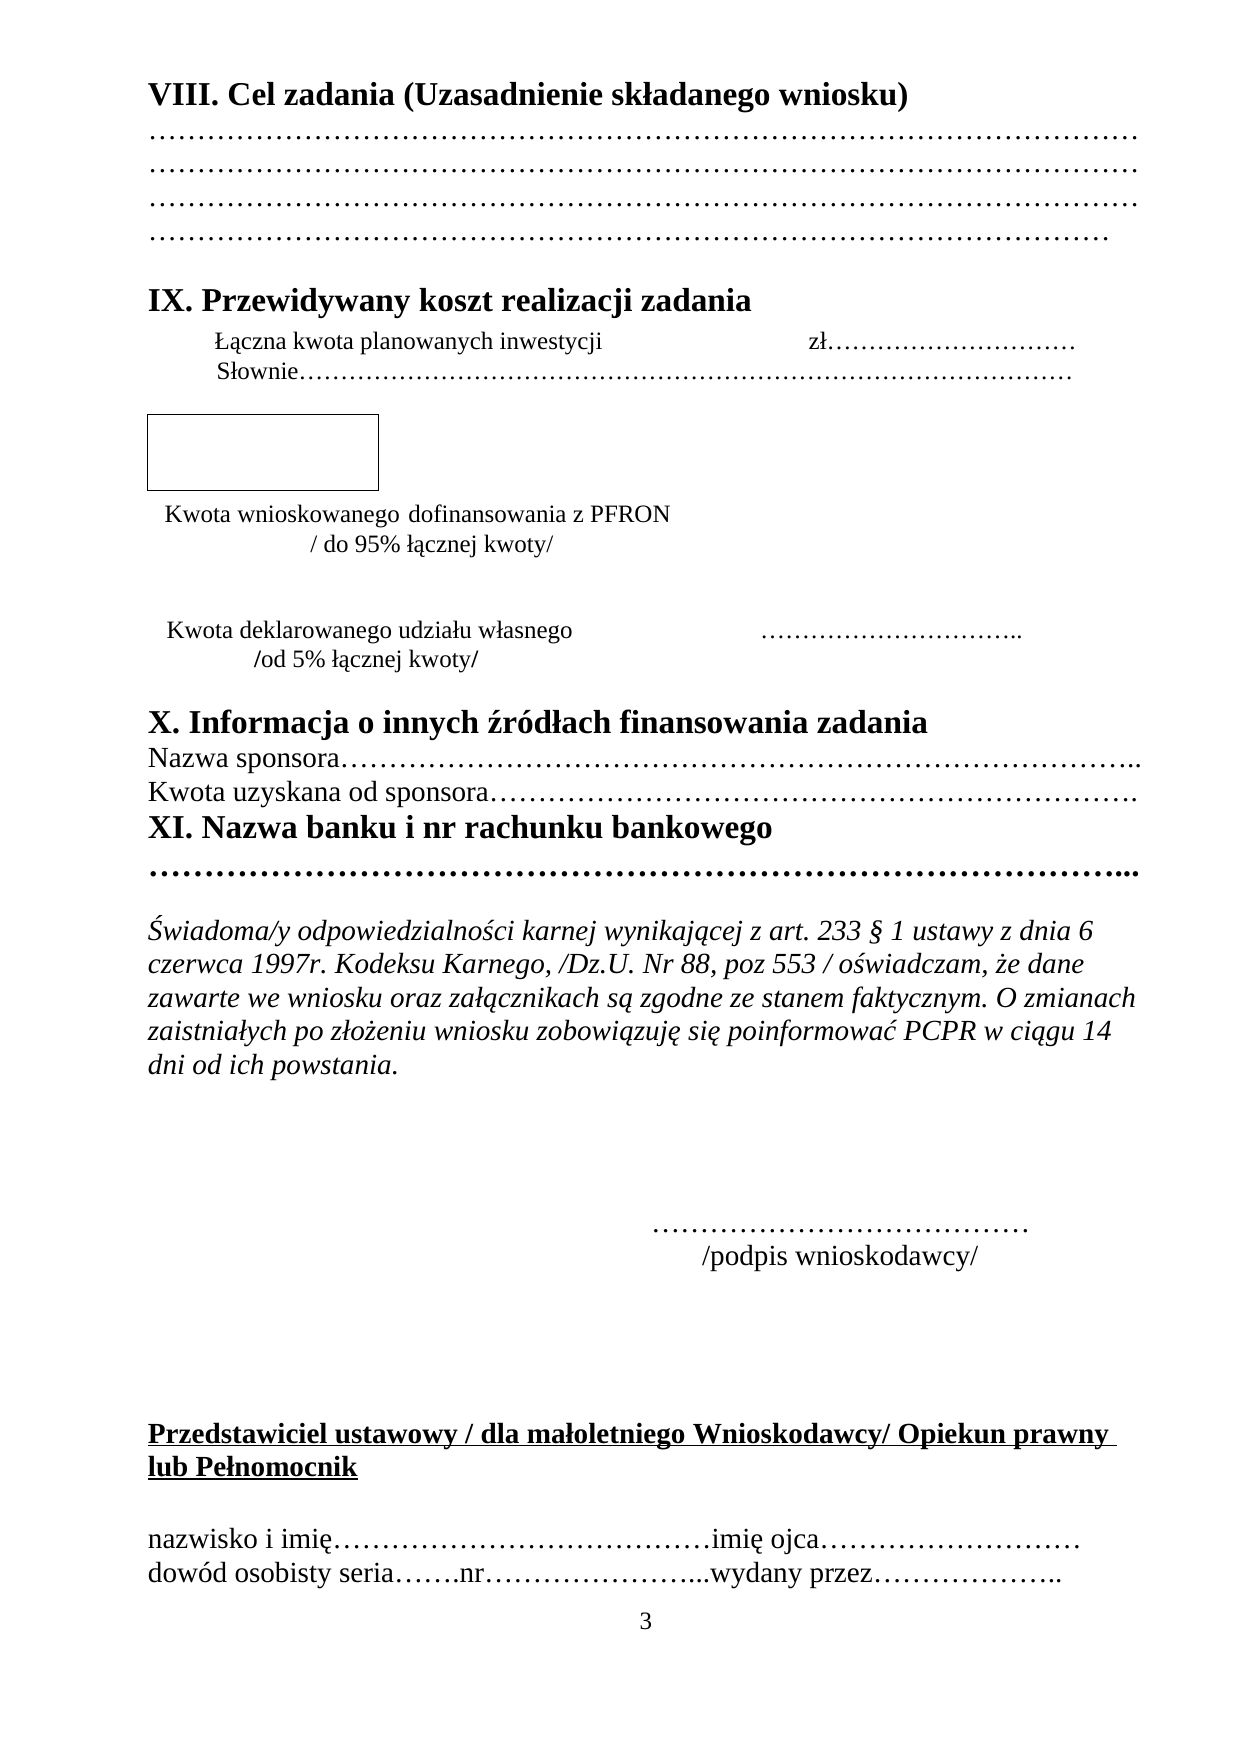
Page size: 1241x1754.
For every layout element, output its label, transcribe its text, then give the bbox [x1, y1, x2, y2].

table_header [148, 415, 378, 490]
text XI. Nazwa banku i nr rachunku bankowego [148, 807, 1144, 846]
subtitle VIII. Cel zadania (Uzasadnienie składanego wniosku) [148, 74, 1144, 112]
text nazwisko i imię…………………………………imię ojca……………………… [148, 1521, 1144, 1555]
text /podpis wnioskodawcy/ [148, 1238, 1144, 1272]
text ……………………………………………………………………………... [148, 846, 1144, 884]
text Słownie………………………………………………………………………………… [148, 356, 1144, 385]
text Kwota deklarowanego udziału własnego ………………………….. [148, 616, 1144, 644]
subtitle Świadoma/y odpowiedzialności karnej wynikającej z art. 233 § 1 ustawy z dnia 6 czerwca 1997r. Kodeksu Karnego, /Dz.U. Nr 88, poz 553 / oświadczam, że dane zawarte we wniosku oraz załącznikach są zgodne ze stanem faktycznym. O zmianach zaistniałych po złożeniu wniosku zobowiązuję się poinformować PCPR w ciągu 14 dni od ich powstania. [148, 913, 1144, 1080]
text / do 95% łącznej kwoty/ [148, 529, 1144, 558]
text Kwota uzyskana od sponsora…………………………………………………………. [148, 774, 1144, 807]
text ……………………………………………………………………………………………………………………………………………………………………………………………………………………………………………………………………………………………………………………………………………………………………… [148, 112, 1144, 246]
text X. Informacja o innych źródłach finansowania zadania [148, 702, 1144, 740]
text Kwota wnioskowanego dofinansowania z PFRON [148, 491, 1144, 529]
text Nazwa sponsora……………………………………………………………………….. [148, 740, 1144, 774]
text dowód osobisty seria…….nr…………………...wydany przez……………….. [148, 1555, 1144, 1588]
text IX. Przewidywany koszt realizacji zadania [148, 280, 1144, 318]
text ………………………………… [148, 1205, 1144, 1238]
text /od 5% łącznej kwoty/ [148, 644, 1144, 673]
text Przedstawiciel ustawowy / dla małoletniego Wnioskodawcy/ Opiekun prawny lub Pełnomocnik [148, 1416, 1144, 1483]
text Łączna kwota planowanych inwestycji zł………………………… [148, 318, 1144, 356]
